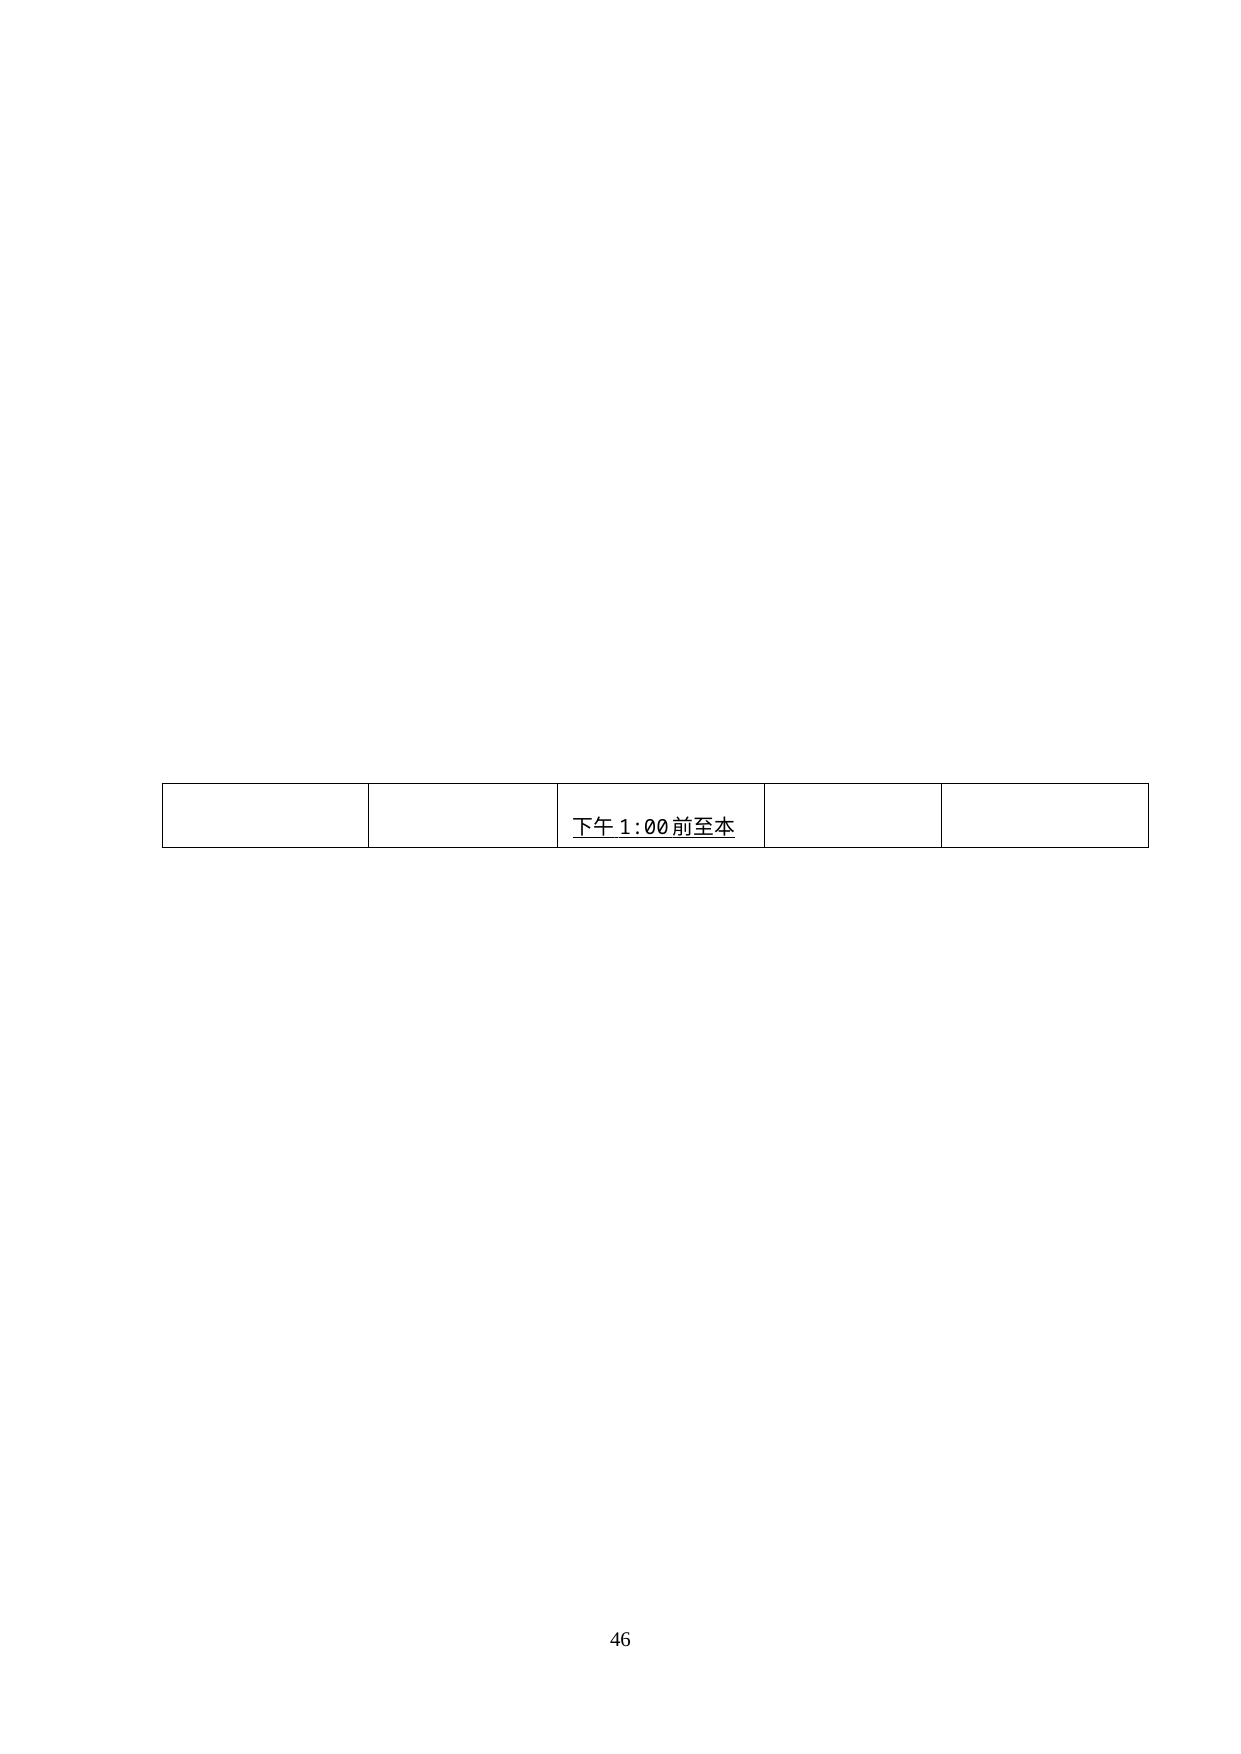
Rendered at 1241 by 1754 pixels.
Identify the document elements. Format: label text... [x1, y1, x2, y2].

table_cell [163, 784, 368, 847]
table_cell [765, 784, 941, 847]
table_cell [369, 784, 557, 847]
table_cell 下午1:00前至本 [558, 784, 764, 847]
table_cell [942, 784, 1148, 847]
